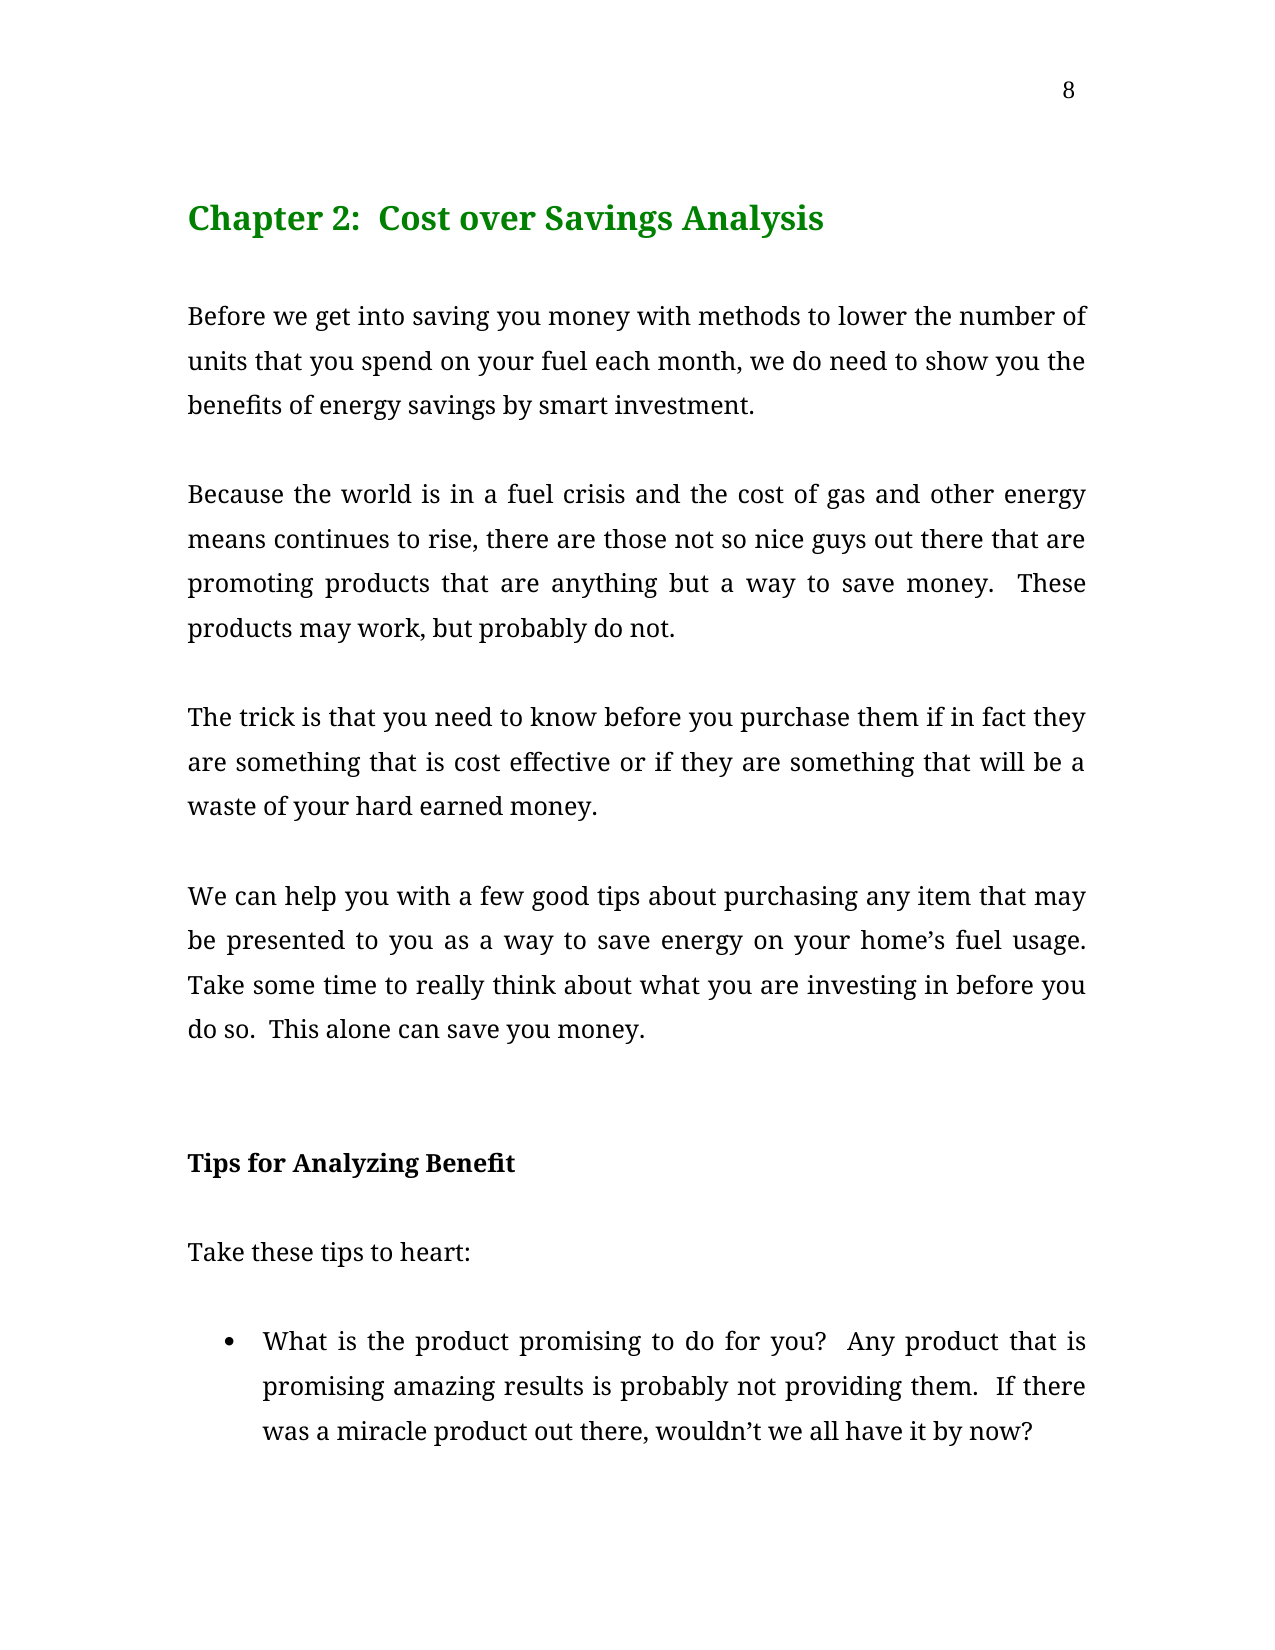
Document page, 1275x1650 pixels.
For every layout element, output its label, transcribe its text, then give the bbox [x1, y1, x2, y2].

text Chapter 2: Cost over Savings Analysis [187, 194, 1087, 240]
text Because the world is in a fuel crisis and the cost of gas and other energy means continues to rise, there are those not so nice guys out there that are promoting products that are anything but a way to save money. These products may work, but probably do not. [187, 477, 1087, 645]
text We can help you with a few good tips about purchasing any item that may be presented to you as a way to save energy on your home’s fuel usage. Take some time to really think about what you are investing in before you do so. This alone can save you money. [187, 878, 1087, 1046]
text Take these tips to heart: [187, 1235, 1087, 1269]
text The trick is that you need to know before you purchase them if in fact they are something that is cost effective or if they are something that will be a waste of your hard earned money. [187, 655, 1087, 823]
text Before we get into saving you money with methods to lower the number of units that you spend on your fuel each month, we do need to show you the benefits of energy savings by smart investment. [187, 299, 1087, 422]
text Tips for Analyzing Benefit [187, 1146, 1087, 1180]
list What is the product promising to do for you? Any product that is promising amazing results is probably not providing them. If there was a miracle product out there, wouldn’t we all have it by now? [225, 1324, 1087, 1447]
